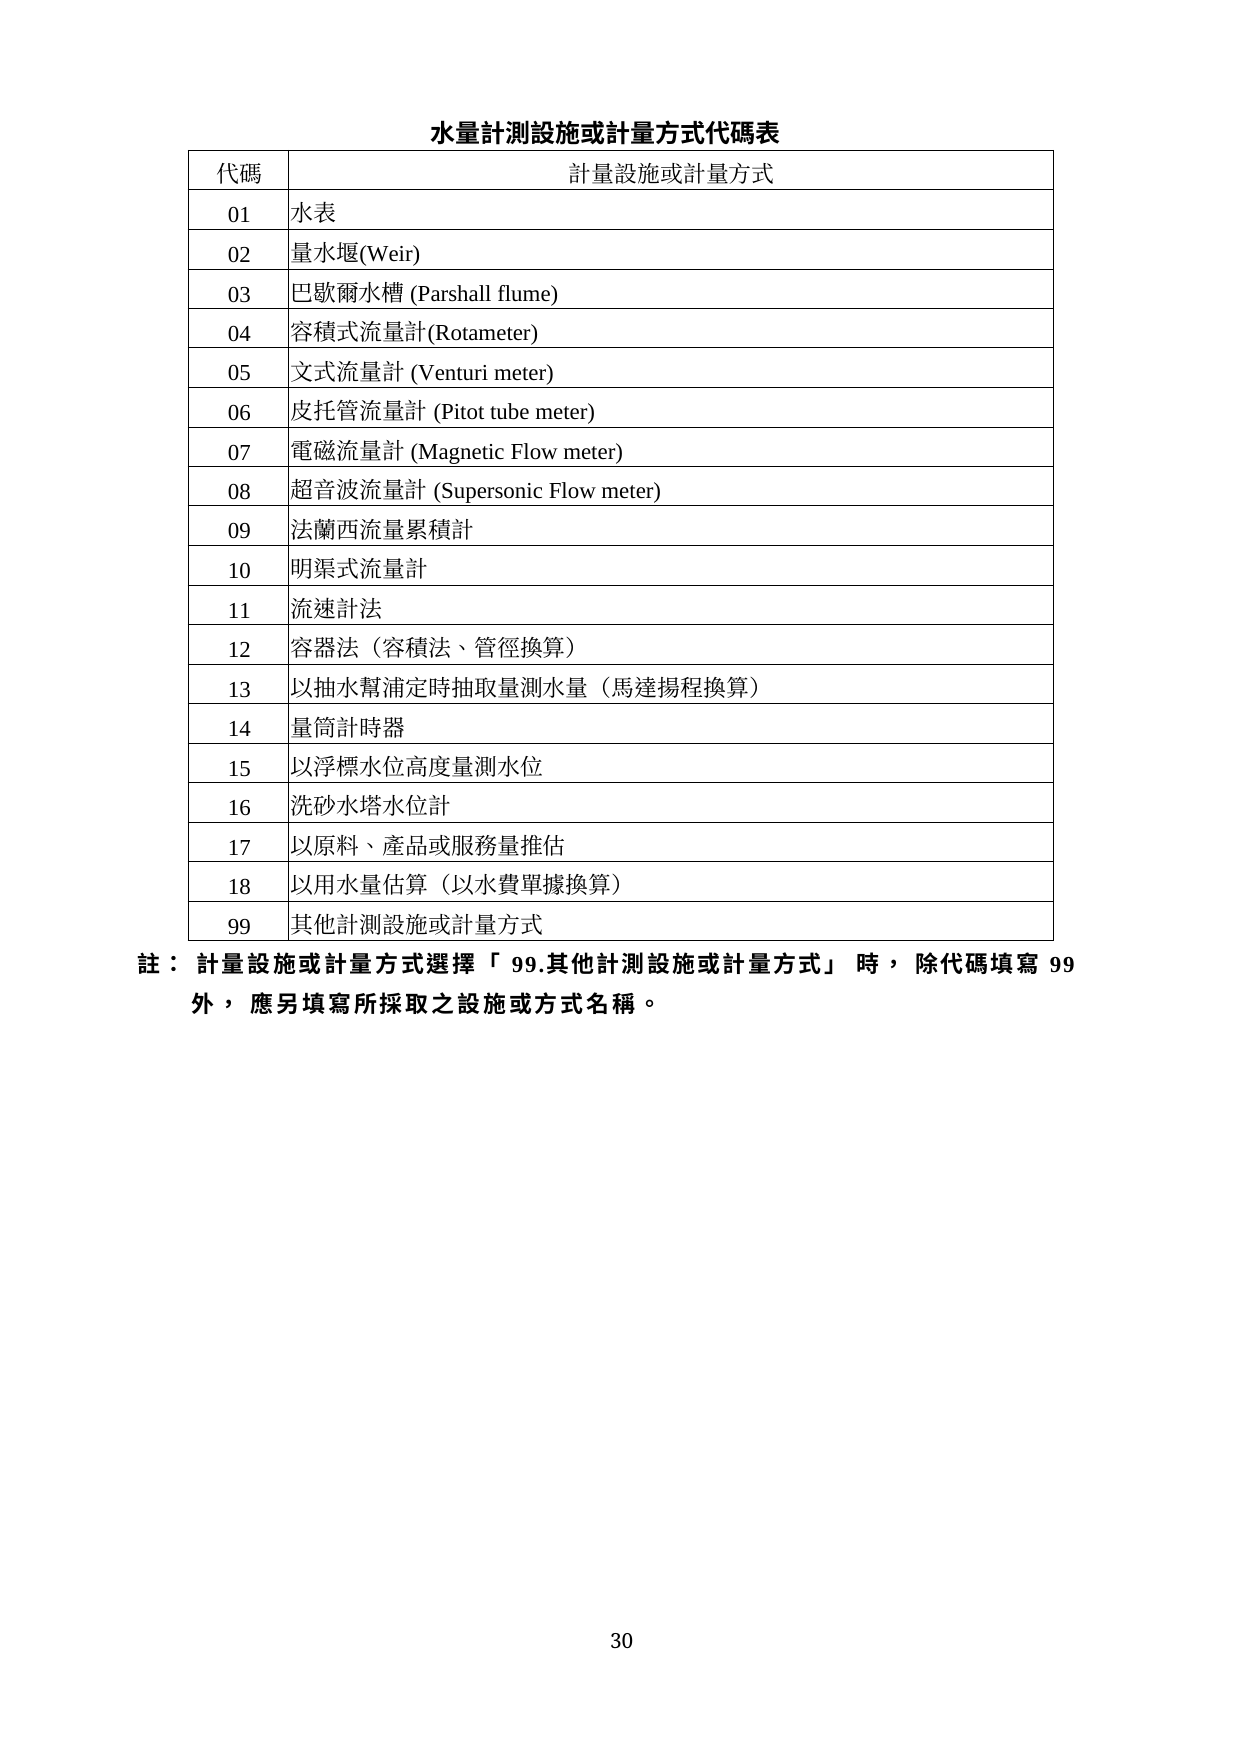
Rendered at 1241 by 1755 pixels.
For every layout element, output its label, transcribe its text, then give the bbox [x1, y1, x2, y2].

table_cell 15 [189, 744, 288, 782]
text 註： 計量設施或計量方式選擇「 99.其他計測設施或計量方式」 時， 除代碼填寫 99 [137, 941, 1149, 980]
table_cell 07 [189, 428, 288, 466]
table_cell 10 [189, 546, 288, 585]
table_cell 99 [189, 902, 288, 940]
table_cell 04 [189, 309, 288, 347]
table_cell 以浮標水位高度量測水位 [289, 744, 1053, 782]
table_cell 電磁流量計 (Magnetic Flow meter) [289, 428, 1053, 466]
text 外， 應另填寫所採取之設施或方式名稱。 [191, 980, 1149, 1020]
table_cell 明渠式流量計 [289, 546, 1053, 585]
table_cell 容積式流量計(Rotameter) [289, 309, 1053, 347]
table_cell 17 [189, 823, 288, 861]
table_header 計量設施或計量方式 [289, 151, 1053, 189]
table_cell 以原料、產品或服務量推估 [289, 823, 1053, 861]
table_cell 14 [189, 704, 288, 743]
table_cell 03 [189, 270, 288, 308]
table_header 代碼 [189, 151, 288, 189]
table_cell 洗砂水塔水位計 [289, 783, 1053, 822]
table_cell 以用水量估算（以水費單據換算） [289, 862, 1053, 901]
table_cell 02 [189, 230, 288, 268]
table_cell 13 [189, 665, 288, 703]
table_cell 超音波流量計 (Supersonic Flow meter) [289, 467, 1053, 505]
table_cell 量筒計時器 [289, 704, 1053, 743]
table_cell 11 [189, 586, 288, 624]
table_cell 皮托管流量計 (Pitot tube meter) [289, 388, 1053, 427]
table_cell 水表 [289, 190, 1053, 228]
table_cell 其他計測設施或計量方式 [289, 902, 1053, 940]
table_cell 05 [189, 348, 288, 387]
table_cell 18 [189, 862, 288, 901]
table_cell 16 [189, 783, 288, 822]
table_cell 文式流量計 (Venturi meter) [289, 348, 1053, 387]
table_cell 12 [189, 625, 288, 663]
table_cell 容器法（容積法、管徑換算） [289, 625, 1053, 663]
table_cell 01 [189, 190, 288, 228]
table_cell 06 [189, 388, 288, 427]
table_cell 09 [189, 506, 288, 545]
table_cell 08 [189, 467, 288, 505]
table_cell 量水堰(Weir) [289, 230, 1053, 268]
table_cell 巴歇爾水槽 (Parshall flume) [289, 270, 1053, 308]
table_cell 以抽水幫浦定時抽取量測水量（馬達揚程換算） [289, 665, 1053, 703]
table_cell 流速計法 [289, 586, 1053, 624]
table_cell 法蘭西流量累積計 [289, 506, 1053, 545]
